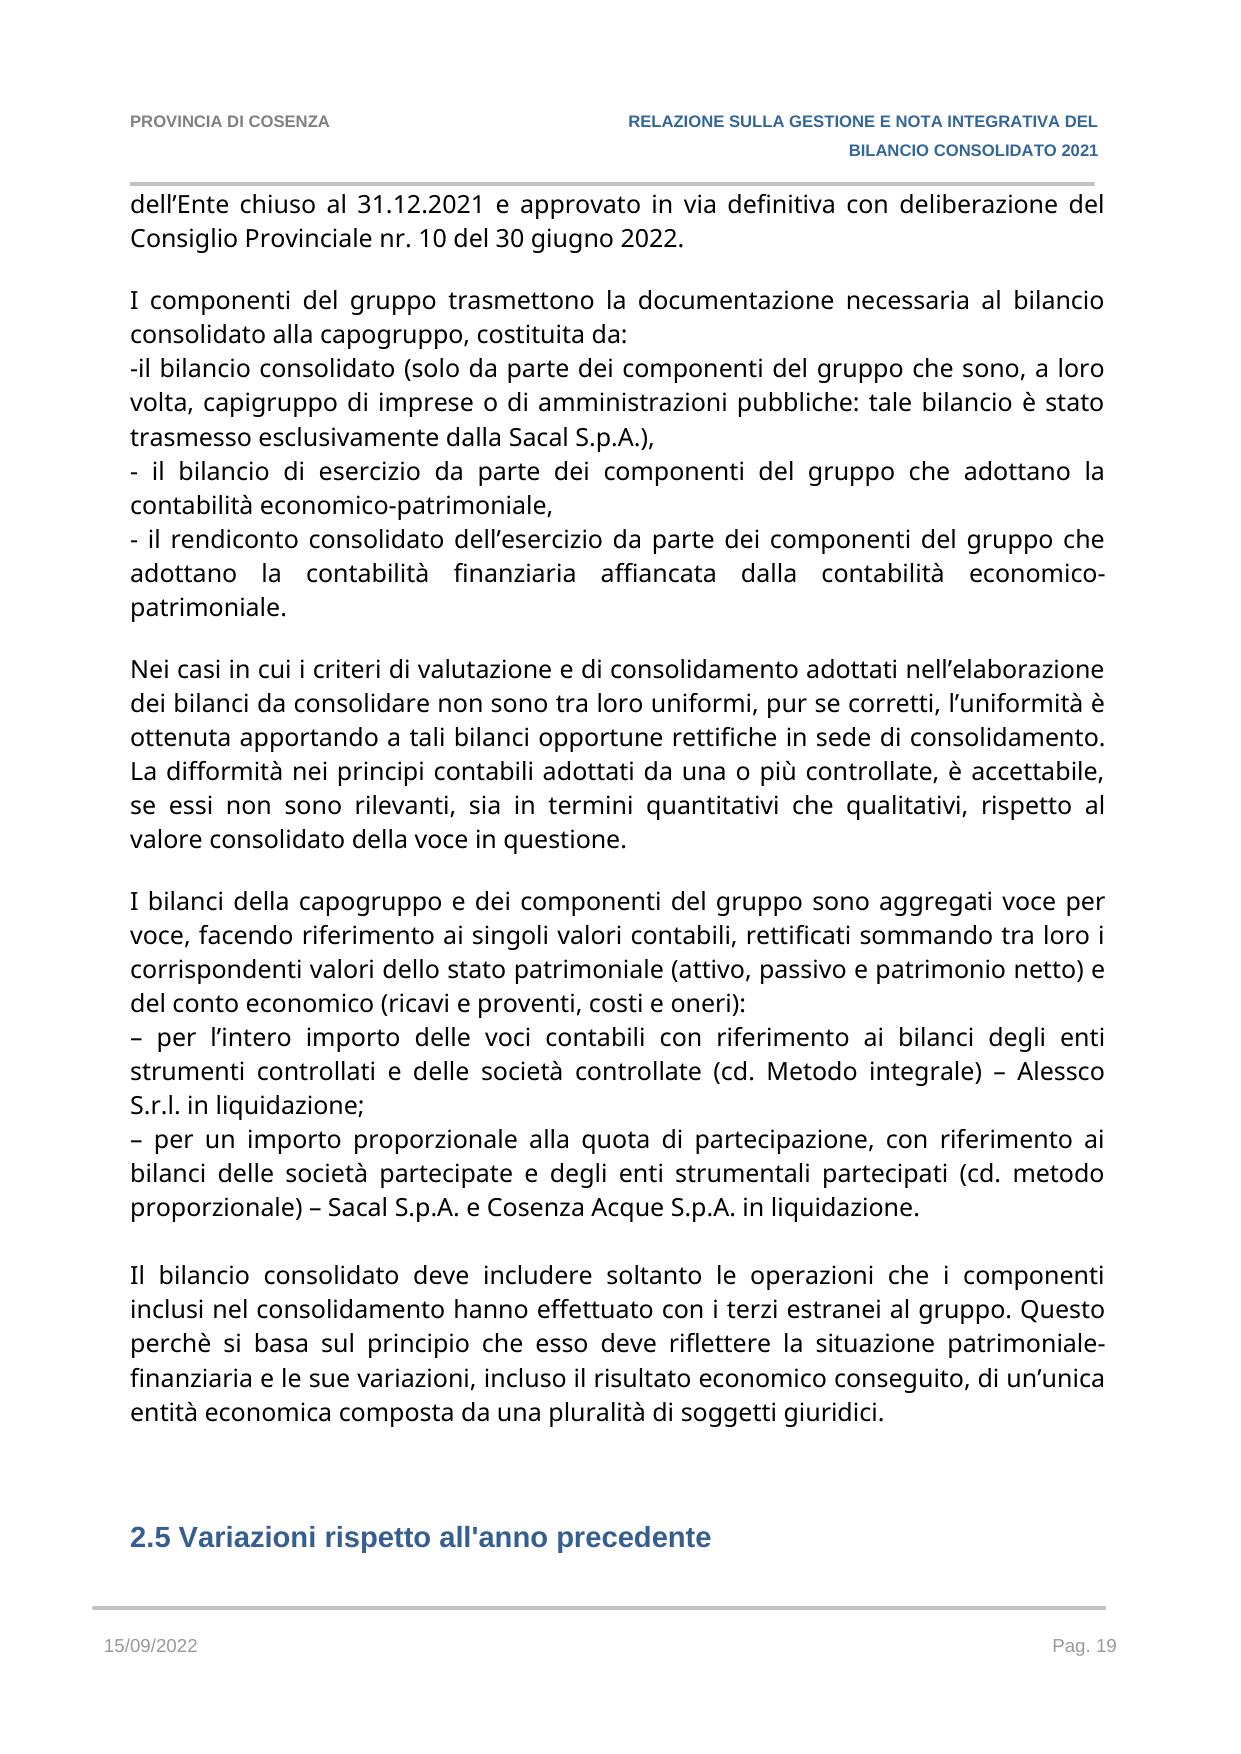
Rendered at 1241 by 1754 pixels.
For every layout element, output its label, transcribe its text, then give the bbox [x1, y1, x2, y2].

text - il bilancio di esercizio da parte dei componenti del gruppo che adottano la contabilità economico-patrimoniale, [130, 453, 1106, 521]
text I componenti del gruppo trasmettono la documentazione necessaria al bilancio consolidato alla capogruppo, costituita da: [130, 283, 1106, 351]
text 2.5 Variazioni rispetto all'anno precedente [130, 1524, 1106, 1553]
text -il bilancio consolidato (solo da parte dei componenti del gruppo che sono, a loro volta, capigruppo di imprese o di amministrazioni pubbliche: tale bilancio è stato trasmesso esclusivamente dalla Sacal S.p.A.), [130, 351, 1106, 453]
text – per l’intero importo delle voci contabili con riferimento ai bilanci degli enti strumenti controllati e delle società controllate (cd. Metodo integrale) – Alessco S.r.l. in liquidazione; [130, 1019, 1106, 1122]
picture [130, 182, 1095, 187]
text - il rendiconto consolidato dell’esercizio da parte dei componenti del gruppo che adottano la contabilità finanziaria affiancata dalla contabilità economico-patrimoniale. [130, 521, 1106, 623]
text dell’Ente chiuso al 31.12.2021 e approvato in via definitiva con deliberazione del Consiglio Provinciale nr. 10 del 30 giugno 2022. [130, 179, 1106, 255]
picture [92, 1606, 1107, 1611]
text Il bilancio consolidato deve includere soltanto le operazioni che i componenti inclusi nel consolidamento hanno effettuato con i terzi estranei al gruppo. Questo perchè si basa sul principio che esso deve riflettere la situazione patrimoniale-finanziaria e le sue variazioni, incluso il risultato economico conseguito, di un’unica entità economica composta da una pluralità di soggetti giuridici. [130, 1258, 1106, 1428]
text Nei casi in cui i criteri di valutazione e di consolidamento adottati nell’elaborazione dei bilanci da consolidare non sono tra loro uniformi, pur se corretti, l’uniformità è ottenuta apportando a tali bilanci opportune rettifiche in sede di consolidamento. La difformità nei principi contabili adottati da una o più controllate, è accettabile, se essi non sono rilevanti, sia in termini quantitativi che qualitativi, rispetto al valore consolidato della voce in questione. [130, 651, 1106, 856]
text I bilanci della capogruppo e dei componenti del gruppo sono aggregati voce per voce, facendo riferimento ai singoli valori contabili, rettificati sommando tra loro i corrispondenti valori dello stato patrimoniale (attivo, passivo e patrimonio netto) e del conto economico (ricavi e proventi, costi e oneri): [130, 883, 1106, 1019]
text – per un importo proporzionale alla quota di partecipazione, con riferimento ai bilanci delle società partecipate e degli enti strumentali partecipati (cd. metodo proporzionale) – Sacal S.p.A. e Cosenza Acque S.p.A. in liquidazione. [130, 1122, 1106, 1224]
